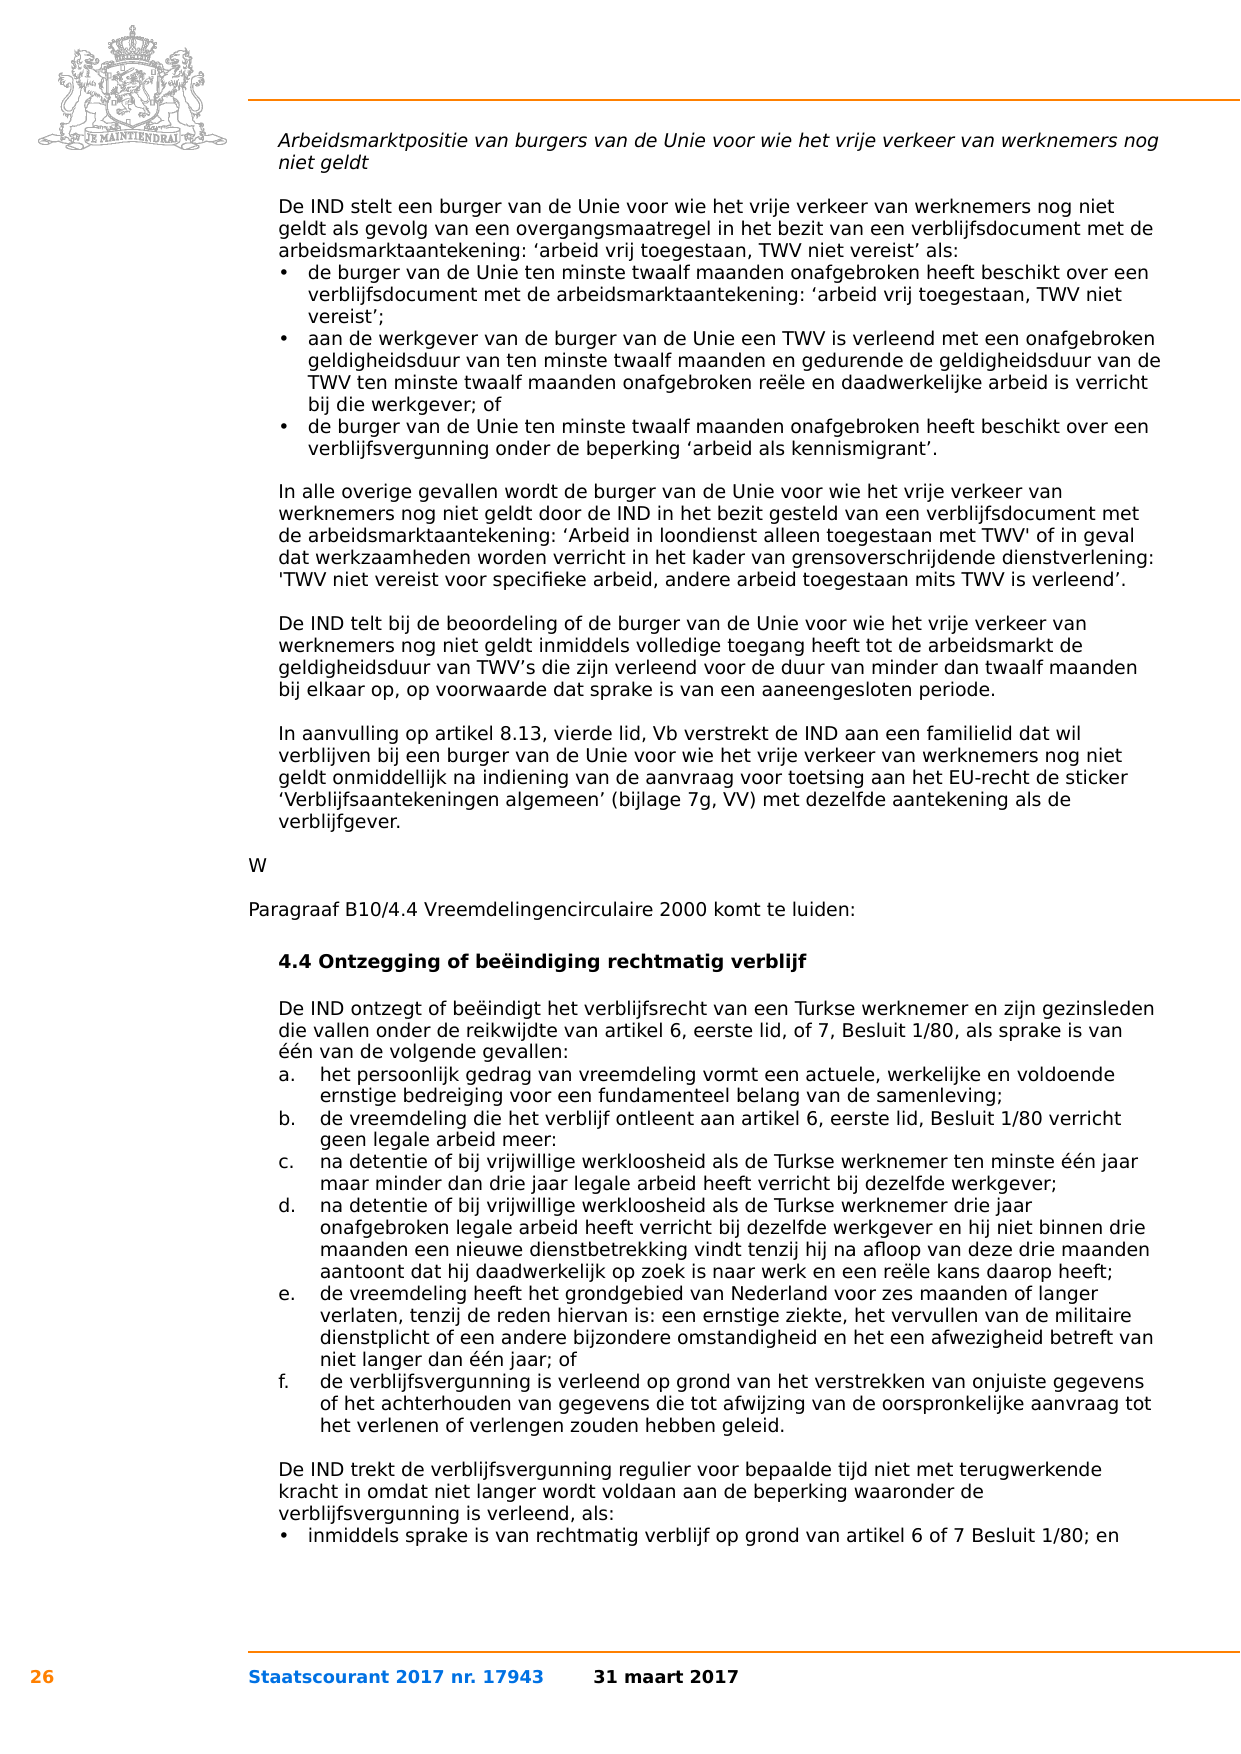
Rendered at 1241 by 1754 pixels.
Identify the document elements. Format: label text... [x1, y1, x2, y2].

text b. de vreemdeling die het verblijf ontleent aan artikel 6, eerste lid, Besluit 1/80 verricht geen legale arbeid meer: [278, 1107, 1163, 1151]
text f. de verblijfsvergunning is verleend op grond van het verstrekken van onjuiste gegevens of het achterhouden van gegevens die tot afwijzing van de oorspronkelijke aanvraag tot het verlenen of verlengen zouden hebben geleid. [278, 1371, 1163, 1437]
text • de burger van de Unie ten minste twaalf maanden onafgebroken heeft beschikt over een verblijfsdocument met de arbeidsmarktaantekening: ‘arbeid vrij toegestaan, TWV niet vereist’; [278, 262, 1163, 328]
text a. het persoonlijk gedrag van vreemdeling vormt een actuele, werkelijke en voldoende ernstige bedreiging voor een fundamenteel belang van de samenleving; [278, 1063, 1163, 1107]
subtitle 4.4 Ontzegging of beëindiging rechtmatig verblijf [278, 951, 1163, 972]
text In alle overige gevallen wordt de burger van de Unie voor wie het vrije verkeer van werknemers nog niet geldt door de IND in het bezit gesteld van een verblijfsdocument met de arbeidsmarktaantekening: ‘Arbeid in loondienst alleen toegestaan met TWV' of in geval dat werkzaamheden worden verricht in het kader van grensoverschrijdende dienstverlening: 'TWV niet vereist voor specifieke arbeid, andere arbeid toegestaan mits TWV is verleend’. [278, 481, 1163, 591]
subtitle Arbeidsmarktpositie van burgers van de Unie voor wie het vrije verkeer van werknemers nog niet geldt [278, 130, 1163, 174]
text De IND telt bij de beoordeling of de burger van de Unie voor wie het vrije verkeer van werknemers nog niet geldt inmiddels volledige toegang heeft tot de arbeidsmarkt de geldigheidsduur van TWV’s die zijn verleend voor de duur van minder dan twaalf maanden bij elkaar op, op voorwaarde dat sprake is van een aaneengesloten periode. [278, 613, 1163, 701]
text • inmiddels sprake is van rechtmatig verblijf op grond van artikel 6 of 7 Besluit 1/80; en [278, 1525, 1163, 1547]
picture [38, 25, 227, 150]
text W [248, 855, 1163, 877]
text De IND ontzegt of beëindigt het verblijfsrecht van een Turkse werknemer en zijn gezinsleden die vallen onder de reikwijdte van artikel 6, eerste lid, of 7, Besluit 1/80, als sprake is van één van de volgende gevallen: [278, 997, 1163, 1063]
text De IND trekt de verblijfsvergunning regulier voor bepaalde tijd niet met terugwerkende kracht in omdat niet langer wordt voldaan aan de beperking waaronder de verblijfsvergunning is verleend, als: [278, 1459, 1163, 1525]
text • aan de werkgever van de burger van de Unie een TWV is verleend met een onafgebroken geldigheidsduur van ten minste twaalf maanden en gedurende de geldigheidsduur van de TWV ten minste twaalf maanden onafgebroken reële en daadwerkelijke arbeid is verricht bij die werkgever; of [278, 328, 1163, 416]
text • de burger van de Unie ten minste twaalf maanden onafgebroken heeft beschikt over een verblijfsvergunning onder de beperking ‘arbeid als kennismigrant’. [278, 416, 1163, 459]
text In aanvulling op artikel 8.13, vierde lid, Vb verstrekt de IND aan een familielid dat wil verblijven bij een burger van de Unie voor wie het vrije verkeer van werknemers nog niet geldt onmiddellijk na indiening van de aanvraag voor toetsing aan het EU-recht de sticker ‘Verblijfsaantekeningen algemeen’ (bijlage 7g, VV) met dezelfde aantekening als de verblijfgever. [278, 723, 1163, 833]
text e. de vreemdeling heeft het grondgebied van Nederland voor zes maanden of langer verlaten, tenzij de reden hiervan is: een ernstige ziekte, het vervullen van de militaire dienstplicht of een andere bijzondere omstandigheid en het een afwezigheid betreft van niet langer dan één jaar; of [278, 1283, 1163, 1371]
text De IND stelt een burger van de Unie voor wie het vrije verkeer van werknemers nog niet geldt als gevolg van een overgangsmaatregel in het bezit van een verblijfsdocument met de arbeidsmarktaantekening: ‘arbeid vrij toegestaan, TWV niet vereist’ als: [278, 196, 1163, 262]
text c. na detentie of bij vrijwillige werkloosheid als de Turkse werknemer ten minste één jaar maar minder dan drie jaar legale arbeid heeft verricht bij dezelfde werkgever; [278, 1151, 1163, 1195]
text Paragraaf B10/4.4 Vreemdelingencirculaire 2000 komt te luiden: [248, 898, 1163, 921]
text d. na detentie of bij vrijwillige werkloosheid als de Turkse werknemer drie jaar onafgebroken legale arbeid heeft verricht bij dezelfde werkgever en hij niet binnen drie maanden een nieuwe dienstbetrekking vindt tenzij hij na afloop van deze drie maanden aantoont dat hij daadwerkelijk op zoek is naar werk en een reële kans daarop heeft; [278, 1195, 1163, 1283]
